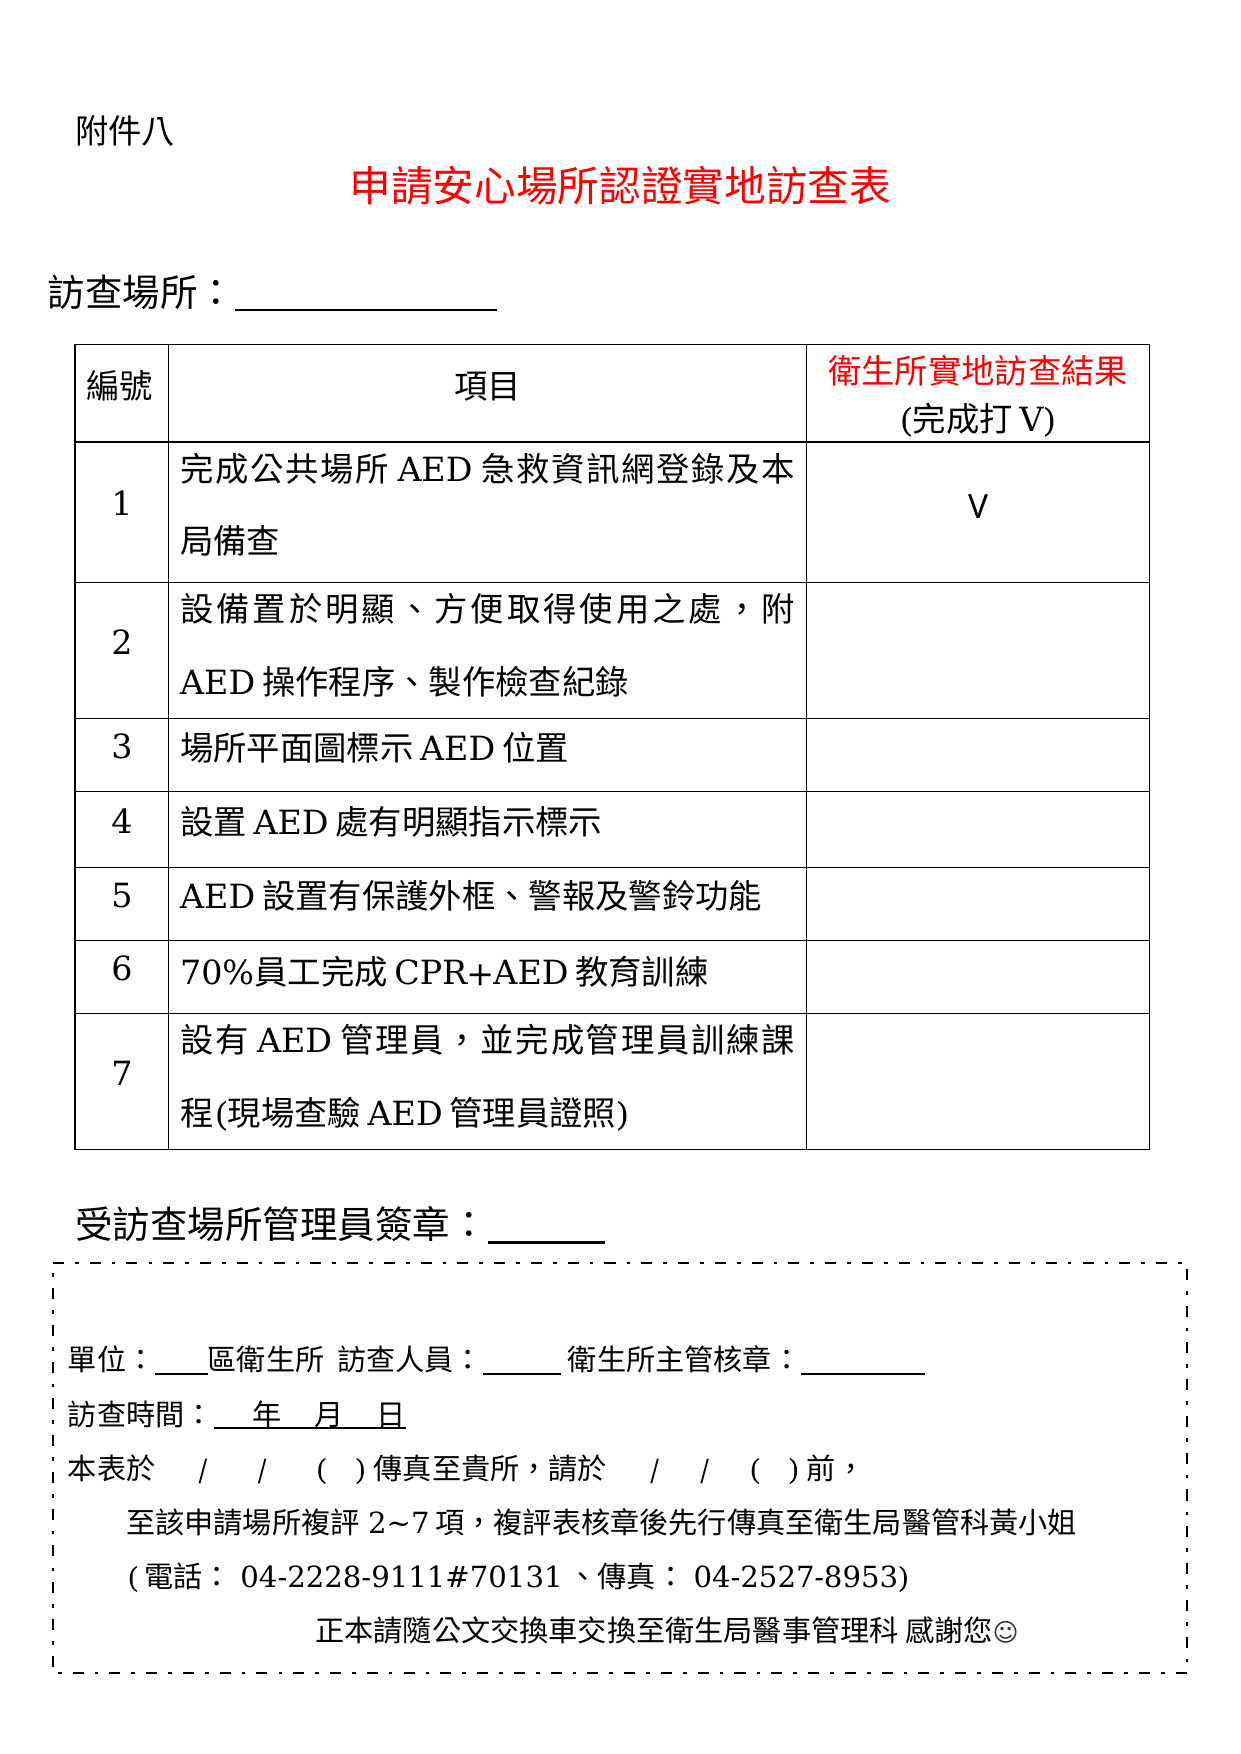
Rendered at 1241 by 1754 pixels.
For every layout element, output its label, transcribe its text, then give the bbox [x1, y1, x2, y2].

text 申請安心場所認證實地訪查表 [75, 153, 1165, 214]
table_cell [807, 941, 1149, 1013]
table_cell [807, 719, 1149, 791]
table_header 編號 [76, 345, 168, 441]
table_cell 1 [76, 443, 168, 582]
table_cell [807, 1014, 1149, 1149]
table_cell 7 [76, 1014, 168, 1149]
table_cell [807, 868, 1149, 940]
table_cell 5 [76, 868, 168, 940]
table_cell 2 [76, 583, 168, 718]
table_cell 70%員工完成CPR+AED教育訓練 [169, 941, 806, 1013]
table_cell V [807, 443, 1149, 582]
table_cell 完成公共場所AED急救資訊網登錄及本局備查 [169, 443, 806, 582]
text 附件八 [75, 105, 1165, 153]
table_cell [807, 792, 1149, 867]
text 受訪查場所管理員簽章： [75, 1195, 1221, 1249]
table_cell 設有AED管理員，並完成管理員訓練課程(現場查驗AED管理員證照) [169, 1014, 806, 1149]
table_cell 3 [76, 719, 168, 791]
table_cell 4 [76, 792, 168, 867]
text 訪查場所： [0, 263, 1240, 317]
table_cell AED設置有保護外框、警報及警鈴功能 [169, 868, 806, 940]
table_cell 設備置於明顯、方便取得使用之處，附AED操作程序、製作檢查紀錄 [169, 583, 806, 718]
table_cell 場所平面圖標示AED位置 [169, 719, 806, 791]
table_cell 6 [76, 941, 168, 1013]
table_cell [807, 583, 1149, 718]
table_header 項目 [169, 345, 806, 441]
table_header 衛生所實地訪查結果 (完成打V) [807, 345, 1149, 441]
table_cell 設置AED處有明顯指示標示 [169, 792, 806, 867]
